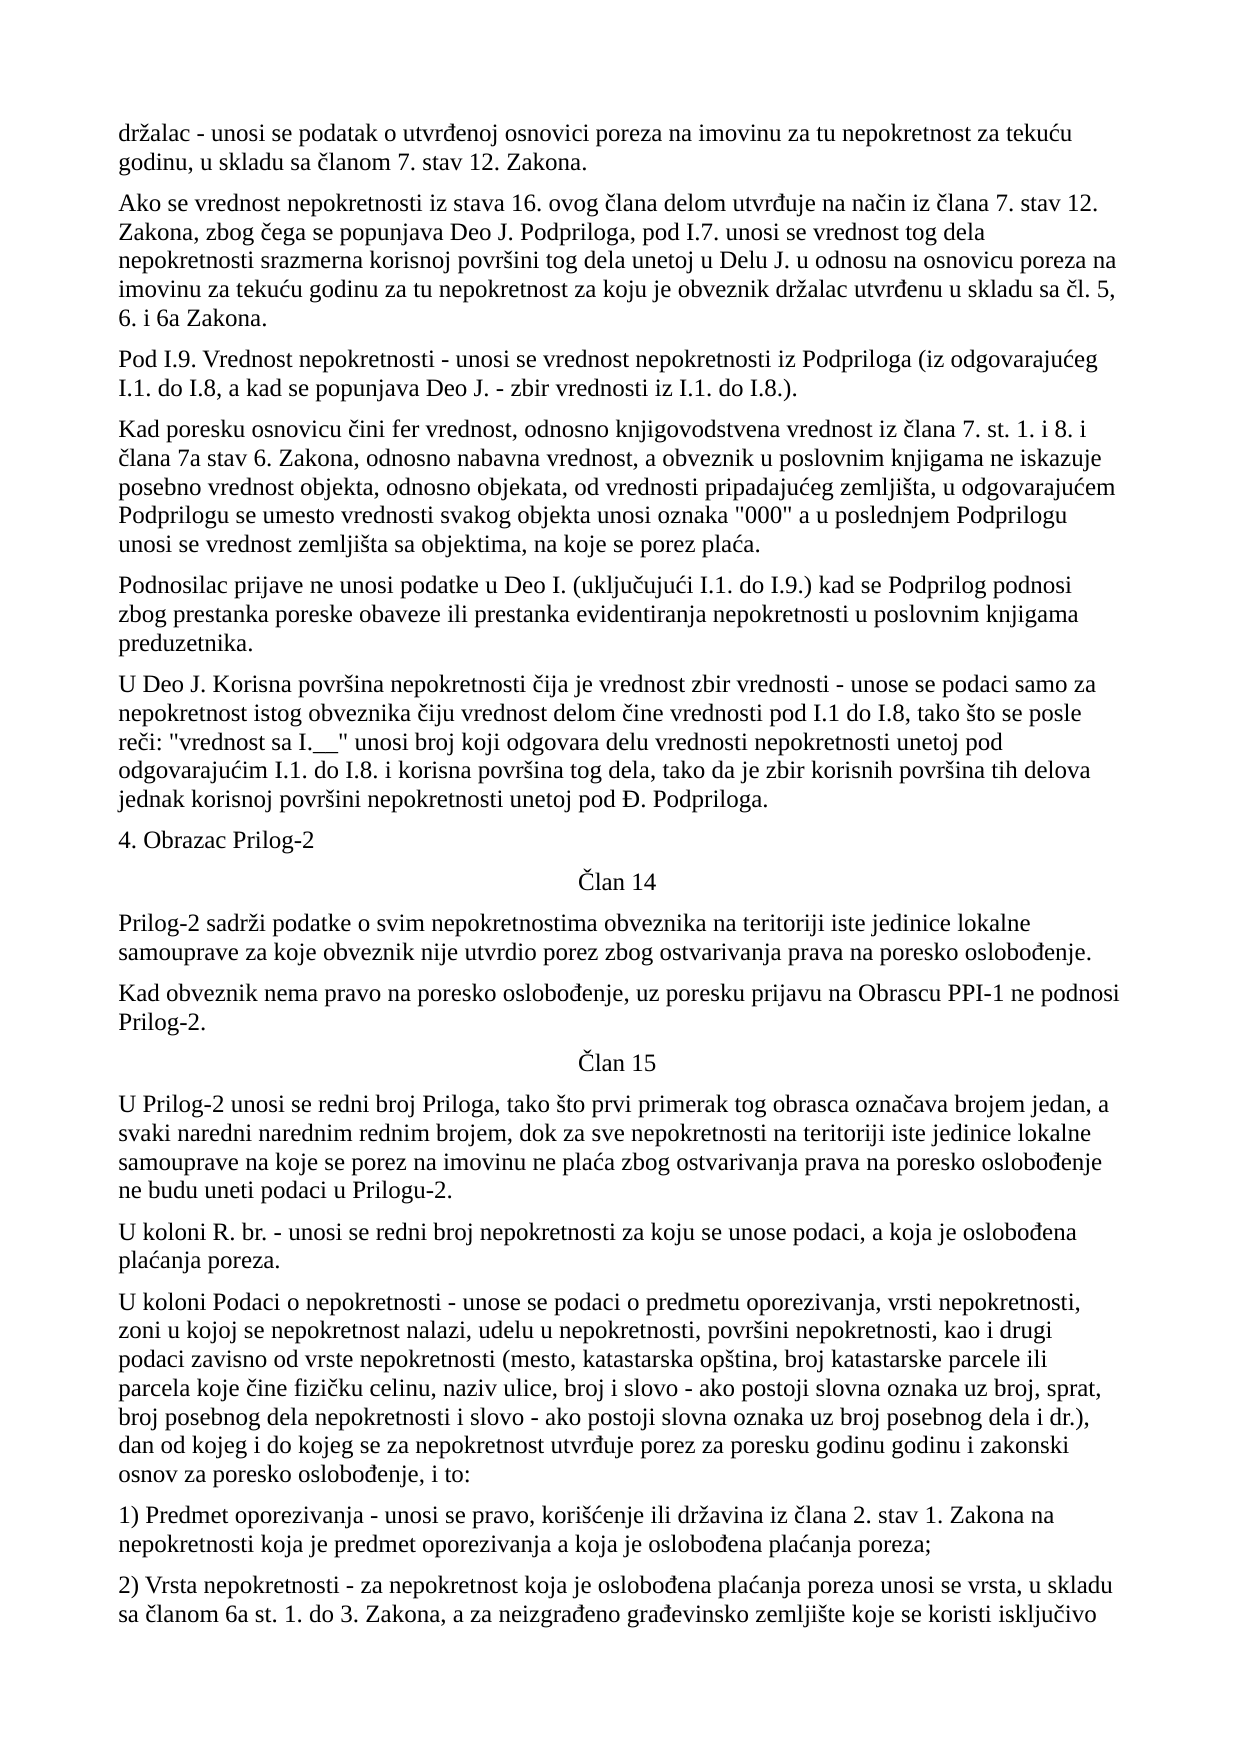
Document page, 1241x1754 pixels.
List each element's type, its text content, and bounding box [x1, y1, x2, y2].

text 4. Obrazac Prilog-2 [118, 826, 1122, 854]
text U Deo J. Korisna površina nepokretnosti čija je vrednost zbir vrednosti - unose se podaci samo za nepokretnost istog obveznika čiju vrednost delom čine vrednosti pod I.1 do I.8, tako što se posle reči: "vrednost sa I.__" unosi broj koji odgovara delu vrednosti nepokretnosti unetoj pod odgovarajućim I.1. do I.8. i korisna površina tog dela, tako da je zbir korisnih površina tih delova jednak korisnoj površini nepokretnosti unetoj pod Đ. Podpriloga. [118, 669, 1122, 813]
text držalac - unosi se podatak o utvrđenoj osnovici poreza na imovinu za tu nepokretnost za tekuću godinu, u skladu sa članom 7. stav 12. Zakona. [118, 118, 1122, 176]
text Kad obveznik nema pravo na poresko oslobođenje, uz poresku prijavu na Obrascu PPI-1 ne podnosi Prilog-2. [118, 978, 1122, 1036]
text Kad poresku osnovicu čini fer vrednost, odnosno knjigovodstvena vrednost iz člana 7. st. 1. i 8. i člana 7a stav 6. Zakona, odnosno nabavna vrednost, a obveznik u poslovnim knjigama ne iskazuje posebno vrednost objekta, odnosno objekata, od vrednosti pripadajućeg zemljišta, u odgovarajućem Podprilogu se umesto vrednosti svakog objekta unosi oznaka "000" a u poslednjem Podprilogu unosi se vrednost zemljišta sa objektima, na koje se porez plaća. [118, 414, 1122, 558]
text U Prilog-2 unosi se redni broj Priloga, tako što prvi primerak tog obrasca označava brojem jedan, a svaki naredni narednim rednim brojem, dok za sve nepokretnosti na teritoriji iste jedinice lokalne samouprave na koje se porez na imovinu ne plaća zbog ostvarivanja prava na poresko oslobođenje ne budu uneti podaci u Prilogu-2. [118, 1089, 1122, 1204]
text Član 14 [118, 867, 1122, 896]
text Pod I.9. Vrednost nepokretnosti - unosi se vrednost nepokretnosti iz Podpriloga (iz odgovarajućeg I.1. do I.8, a kad se popunjava Deo J. - zbir vrednosti iz I.1. do I.8.). [118, 344, 1122, 402]
text Član 15 [118, 1048, 1122, 1077]
text Podnosilac prijave ne unosi podatke u Deo I. (uključujući I.1. do I.9.) kad se Podprilog podnosi zbog prestanka poreske obaveze ili prestanka evidentiranja nepokretnosti u poslovnim knjigama preduzetnika. [118, 571, 1122, 657]
text 1) Predmet oporezivanja - unosi se pravo, korišćenje ili državina iz člana 2. stav 1. Zakona na nepokretnosti koja je predmet oporezivanja a koja je oslobođena plaćanja poreza; [118, 1501, 1122, 1558]
text U koloni R. br. - unosi se redni broj nepokretnosti za koju se unose podaci, a koja je oslobođena plaćanja poreza. [118, 1217, 1122, 1274]
text Ako se vrednost nepokretnosti iz stava 16. ovog člana delom utvrđuje na način iz člana 7. stav 12. Zakona, zbog čega se popunjava Deo J. Podpriloga, pod I.7. unosi se vrednost tog dela nepokretnosti srazmerna korisnoj površini tog dela unetoj u Delu J. u odnosu na osnovicu poreza na imovinu za tekuću godinu za tu nepokretnost za koju je obveznik držalac utvrđenu u skladu sa čl. 5, 6. i 6a Zakona. [118, 188, 1122, 332]
text 2) Vrsta nepokretnosti - za nepokretnost koja je oslobođena plaćanja poreza unosi se vrsta, u skladu sa članom 6a st. 1. do 3. Zakona, a za neizgrađeno građevinsko zemljište koje se koristi isključivo [118, 1571, 1122, 1628]
text U koloni Podaci o nepokretnosti - unose se podaci o predmetu oporezivanja, vrsti nepokretnosti, zoni u kojoj se nepokretnost nalazi, udelu u nepokretnosti, površini nepokretnosti, kao i drugi podaci zavisno od vrste nepokretnosti (mesto, katastarska opština, broj katastarske parcele ili parcela koje čine fizičku celinu, naziv ulice, broj i slovo - ako postoji slovna oznaka uz broj, sprat, broj posebnog dela nepokretnosti i slovo - ako postoji slovna oznaka uz broj posebnog dela i dr.), dan od kojeg i do kojeg se za nepokretnost utvrđuje porez za poresku godinu godinu i zakonski osnov za poresko oslobođenje, i to: [118, 1287, 1122, 1488]
text Prilog-2 sadrži podatke o svim nepokretnostima obveznika na teritoriji iste jedinice lokalne samouprave za koje obveznik nije utvrdio porez zbog ostvarivanja prava na poresko oslobođenje. [118, 908, 1122, 966]
